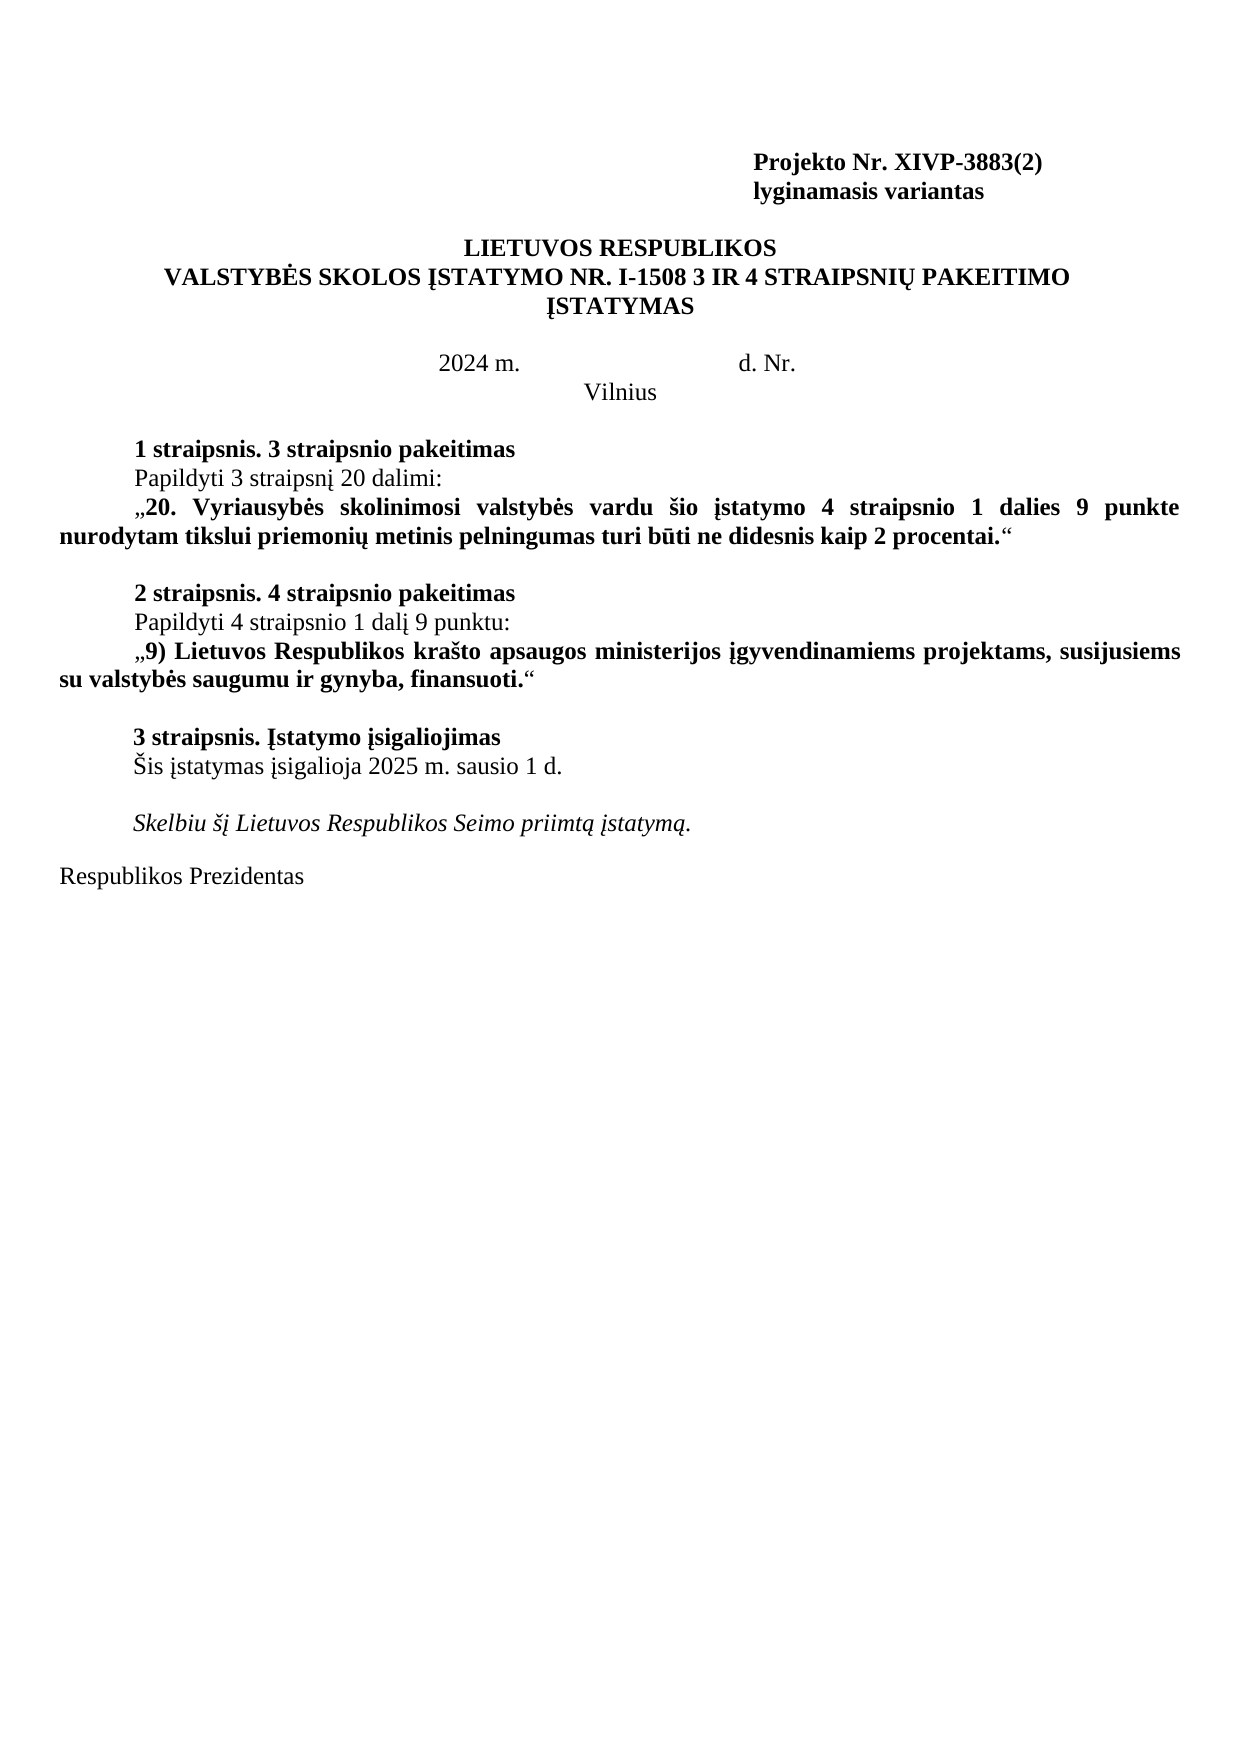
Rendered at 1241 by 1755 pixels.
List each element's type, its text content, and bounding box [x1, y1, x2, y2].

text lyginamasis variantas [753, 176, 1181, 204]
text Vilnius [59, 377, 1181, 406]
text 2024 m. d. Nr. [59, 348, 1181, 377]
text ĮSTATYMAS [59, 291, 1181, 319]
text „20. Vyriausybės skolinimosi valstybės vardu šio įstatymo 4 straipsnio 1 dalies 9 punkte nurodytam tikslui priemonių metinis pelningumas turi būti ne didesnis kaip 2 procentai.“ [59, 492, 1181, 549]
text 1 straipsnis. 3 straipsnio pakeitimas [134, 434, 1181, 463]
text VALSTYBĖS SKOLOS ĮSTATYMO NR. I-1508 3 IR 4 STRAIPSNIŲ PAKEITIMO [59, 262, 1181, 291]
text „9) Lietuvos Respublikos krašto apsaugos ministerijos įgyvendinamiems projektams, susijusiems su valstybės saugumu ir gynyba, finansuoti.“ [59, 636, 1181, 693]
text Skelbiu šį Lietuvos Respublikos Seimo priimtą įstatymą. [59, 808, 1181, 837]
text LIETUVOS RESPUBLIKOS [59, 233, 1181, 262]
text Papildyti 3 straipsnį 20 dalimi: [59, 463, 1181, 492]
text Šis įstatymas įsigalioja 2025 m. sausio 1 d. [59, 751, 1181, 779]
text Papildyti 4 straipsnio 1 dalį 9 punktu: [59, 607, 1181, 636]
text Projekto Nr. XIVP-3883(2) [753, 147, 1181, 176]
text 3 straipsnis. Įstatymo įsigaliojimas [59, 722, 1181, 751]
text Respublikos Prezidentas [59, 861, 1181, 890]
text 2 straipsnis. 4 straipsnio pakeitimas [134, 578, 1181, 607]
